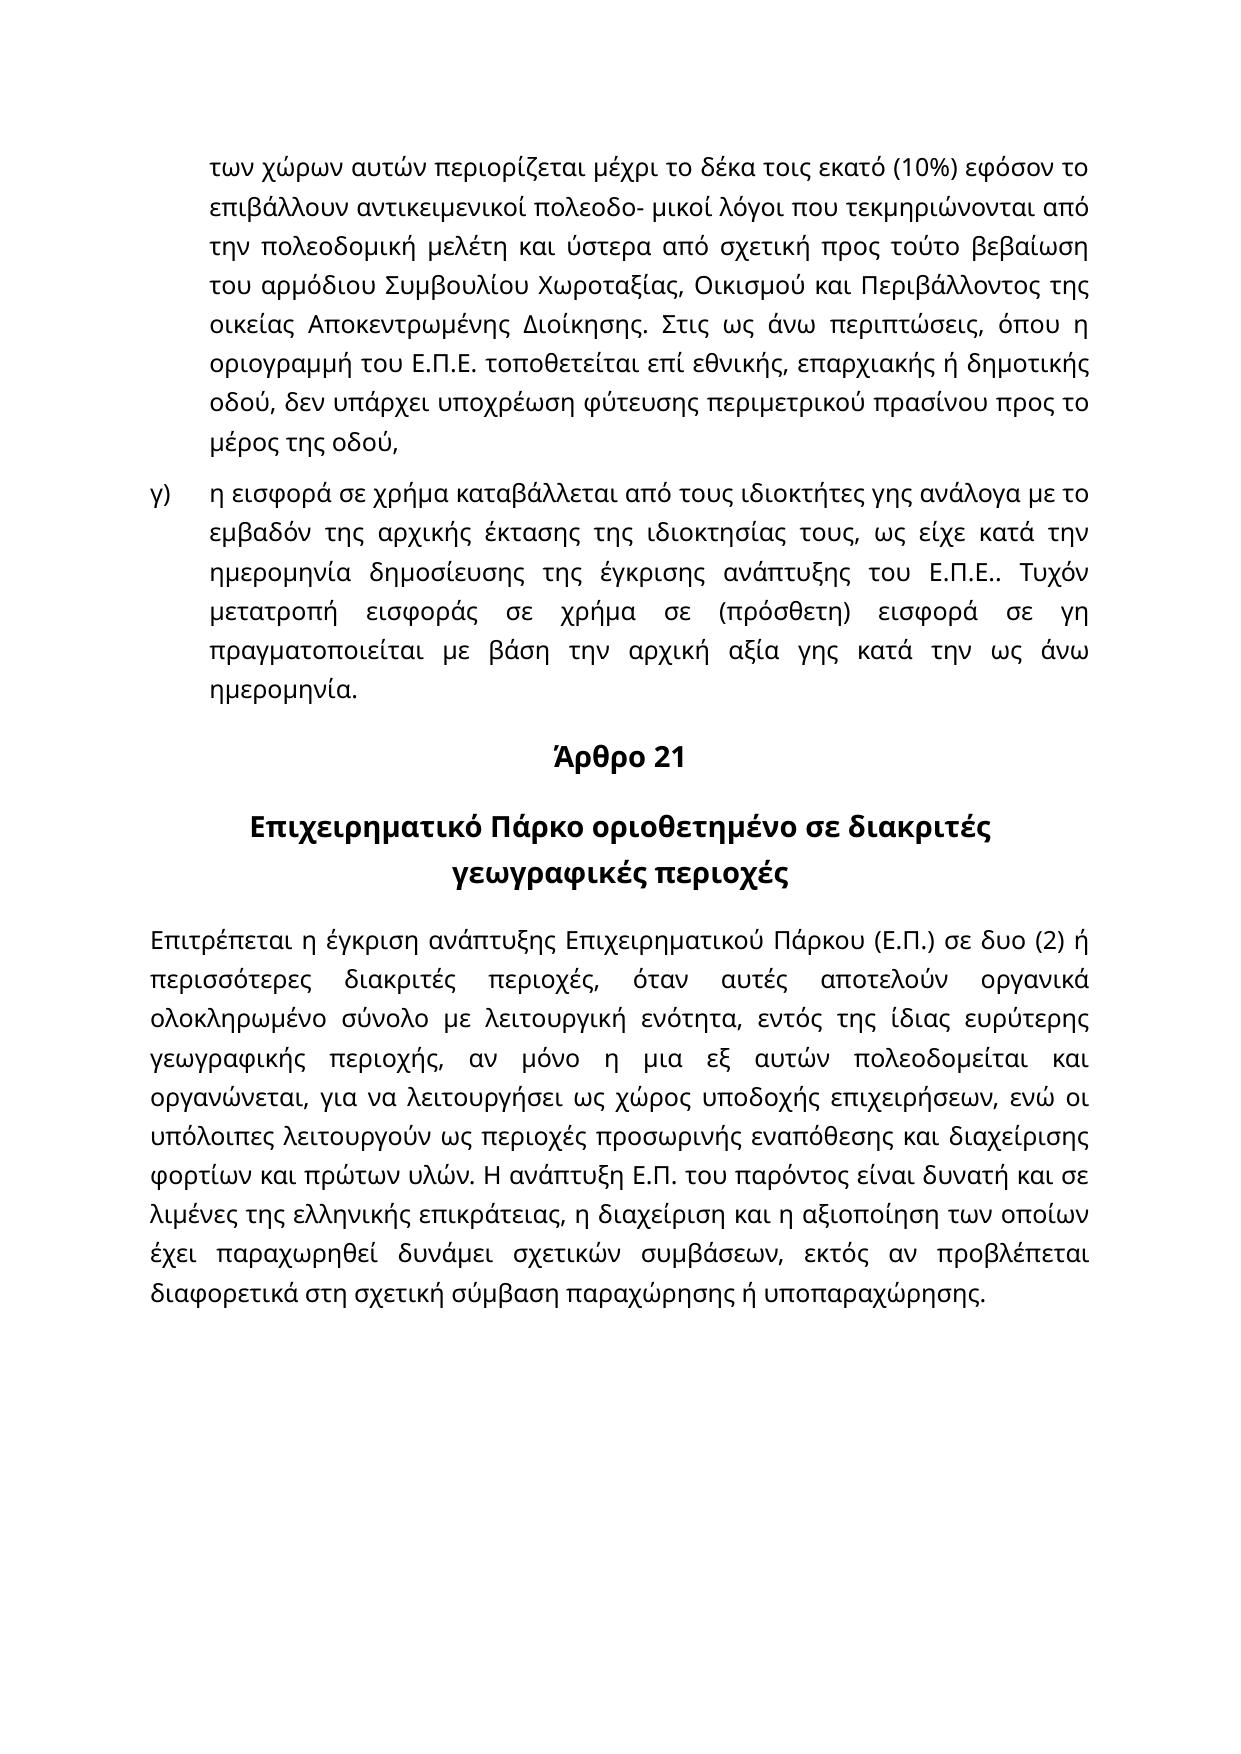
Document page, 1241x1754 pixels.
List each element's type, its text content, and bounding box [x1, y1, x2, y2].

subtitle Επιχειρηματικό Πάρκο οριοθετημένο σε διακριτές γεωγραφικές περιοχές [150, 806, 1090, 892]
text Επιτρέπεται η έγκριση ανάπτυξης Επιχειρηματικού Πάρκου (Ε.Π.) σε δυο (2) ή περισσότερες διακριτές περιοχές, όταν αυτές αποτελούν οργανικά ολοκληρωμένο σύνολο με λειτουργική ενότητα, εντός της ίδιας ευρύτερης γεωγραφικής περιοχής, αν μόνο η μια εξ αυτών πολεοδομείται και οργανώνεται, για να λειτουργήσει ως χώρος υποδοχής επιχειρήσεων, ενώ οι υπόλοιπες λειτουργούν ως περιοχές προσωρινής εναπόθεσης και διαχείρισης φορτίων και πρώτων υλών. Η ανάπτυξη Ε.Π. του παρόντος είναι δυνατή και σε λιμένες της ελληνικής επικράτειας, η διαχείριση και η αξιοποίηση των οποίων έχει παραχωρηθεί δυνάμει σχετικών συμβάσεων, εκτός αν προβλέπεται διαφορετικά στη σχετική σύμβαση παραχώρησης ή υποπαραχώρησης. [150, 923, 1090, 1309]
subtitle Άρθρο 21 [150, 736, 1090, 776]
list των χώρων αυτών περιορίζεται μέχρι το δέκα τοις εκατό (10%) εφόσον το επιβάλλουν αντικειμενικοί πολεοδο- μικοί λόγοι που τεκμηριώνονται από την πολεοδομική μελέτη και ύστερα από σχετική προς τούτο βεβαίωση του αρμόδιου Συμβουλίου Χωροταξίας, Οικισμού και Περιβάλλοντος της οικείας Αποκεντρωμένης Διοίκησης. Στις ως άνω περιπτώσεις, όπου η οριογραμμή του Ε.Π.Ε. τοποθετείται επί εθνικής, επαρχιακής ή δημοτικής οδού, δεν υπάρχει υποχρέωση φύτευσης περιμετρικού πρασίνου προς το μέρος της οδού, [150, 150, 1090, 458]
list γ) η εισφορά σε χρήμα καταβάλλεται από τους ιδιοκτήτες γης ανάλογα με το εμβαδόν της αρχικής έκτασης της ιδιοκτησίας τους, ως είχε κατά την ημερομηνία δημοσίευσης της έγκρισης ανάπτυξης του Ε.Π.Ε.. Τυχόν μετατροπή εισφοράς σε χρήμα σε (πρόσθετη) εισφορά σε γη πραγματοποιείται με βάση την αρχική αξία γης κατά την ως άνω ημερομηνία. [150, 476, 1090, 706]
